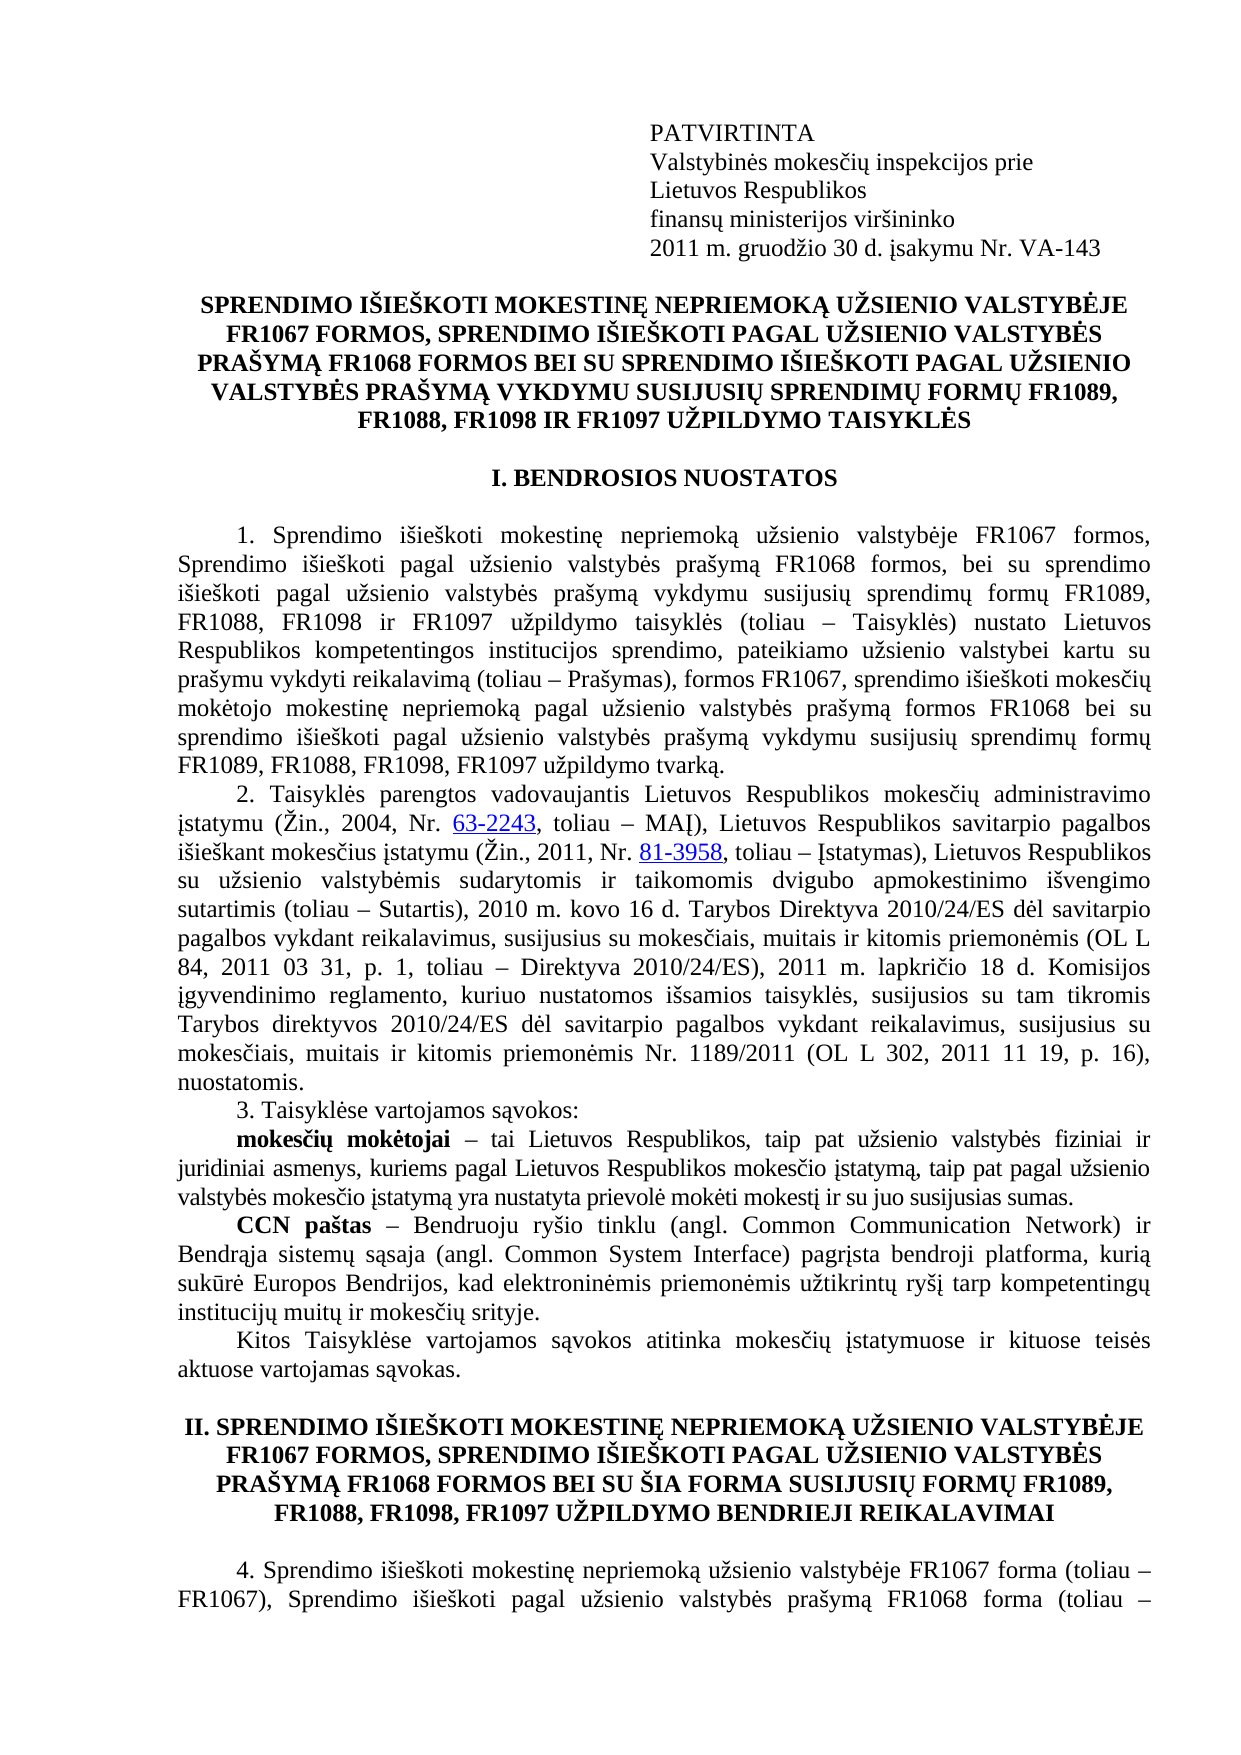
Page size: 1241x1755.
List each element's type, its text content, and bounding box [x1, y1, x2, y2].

text I. BENDROSIOS NUOSTATOS [177, 463, 1152, 492]
text 2011 m. gruodžio 30 d. įsakymu Nr. VA-143 [649, 233, 1152, 262]
text PATVIRTINTA [649, 118, 1152, 147]
text Lietuvos Respublikos [649, 176, 1152, 204]
text 3. Taisyklėse vartojamos sąvokos: [177, 1096, 1152, 1124]
text II. SPRENDIMO IŠIEŠKOTI MOKESTINĘ NEPRIEMOKĄ UŽSIENIO VALSTYBĖJE FR1067 FORMOS, SPRENDIMO IŠIEŠKOTI PAGAL UŽSIENIO VALSTYBĖS PRAŠYMĄ FR1068 FORMOS BEI SU ŠIA FORMA SUSIJUSIŲ FORMŲ FR1089, FR1088, FR1098, FR1097 UŽPILDYMO BENDRIEJI REIKALAVIMAI [177, 1412, 1152, 1527]
text Valstybinės mokesčių inspekcijos prie [649, 147, 1152, 176]
text finansų ministerijos viršininko [649, 204, 1152, 233]
text CCN paštas – Bendruoju ryšio tinklu (angl. Common Communication Network) ir Bendrąja sistemų sąsaja (angl. Common System Interface) pagrįsta bendroji platforma, kurią sukūrė Europos Bendrijos, kad elektroninėmis priemonėmis užtikrintų ryšį tarp kompetentingų institucijų muitų ir mokesčių srityje. [177, 1211, 1152, 1326]
text SPRENDIMO IŠIEŠKOTI MOKESTINĘ NEPRIEMOKĄ UŽSIENIO VALSTYBĖJE FR1067 FORMOS, SPRENDIMO IŠIEŠKOTI PAGAL UŽSIENIO VALSTYBĖS PRAŠYMĄ FR1068 FORMOS BEI SU SPRENDIMO IŠIEŠKOTI PAGAL UŽSIENIO VALSTYBĖS PRAŠYMĄ VYKDYMU SUSIJUSIŲ SPRENDIMŲ FORMŲ FR1089, FR1088, FR1098 IR FR1097 UŽPILDYMO TAISYKLĖS [177, 291, 1152, 434]
text Kitos Taisyklėse vartojamos sąvokos atitinka mokesčių įstatymuose ir kituose teisės aktuose vartojamas sąvokas. [177, 1326, 1152, 1383]
text 2. Taisyklės parengtos vadovaujantis Lietuvos Respublikos mokesčių administravimo įstatymu (Žin., 2004, Nr. 63-2243, toliau – MAĮ), Lietuvos Respublikos savitarpio pagalbos išieškant mokesčius įstatymu (Žin., 2011, Nr. 81-3958, toliau – Įstatymas), Lietuvos Respublikos su užsienio valstybėmis sudarytomis ir taikomomis dvigubo apmokestinimo išvengimo sutartimis (toliau – Sutartis), 2010 m. kovo 16 d. Tarybos Direktyva 2010/24/ES dėl savitarpio pagalbos vykdant reikalavimus, susijusius su mokesčiais, muitais ir kitomis priemonėmis (OL L 84, 2011 03 31, p. 1, toliau – Direktyva 2010/24/ES), 2011 m. lapkričio 18 d. Komisijos įgyvendinimo reglamento, kuriuo nustatomos išsamios taisyklės, susijusios su tam tikromis Tarybos direktyvos 2010/24/ES dėl savitarpio pagalbos vykdant reikalavimus, susijusius su mokesčiais, muitais ir kitomis priemonėmis Nr. 1189/2011 (OL L 302, 2011 11 19, p. 16), nuostatomis. [177, 779, 1152, 1096]
text mokesčių mokėtojai – tai Lietuvos Respublikos, taip pat užsienio valstybės fiziniai ir juridiniai asmenys, kuriems pagal Lietuvos Respublikos mokesčio įstatymą, taip pat pagal užsienio valstybės mokesčio įstatymą yra nustatyta prievolė mokėti mokestį ir su juo susijusias sumas. [177, 1124, 1152, 1211]
text 4. Sprendimo išieškoti mokestinę nepriemoką užsienio valstybėje FR1067 forma (toliau – FR1067), Sprendimo išieškoti pagal užsienio valstybės prašymą FR1068 forma (toliau – [177, 1556, 1152, 1613]
text 1. Sprendimo išieškoti mokestinę nepriemoką užsienio valstybėje FR1067 formos, Sprendimo išieškoti pagal užsienio valstybės prašymą FR1068 formos, bei su sprendimo išieškoti pagal užsienio valstybės prašymą vykdymu susijusių sprendimų formų FR1089, FR1088, FR1098 ir FR1097 užpildymo taisyklės (toliau – Taisyklės) nustato Lietuvos Respublikos kompetentingos institucijos sprendimo, pateikiamo užsienio valstybei kartu su prašymu vykdyti reikalavimą (toliau – Prašymas), formos FR1067, sprendimo išieškoti mokesčių mokėtojo mokestinę nepriemoką pagal užsienio valstybės prašymą formos FR1068 bei su sprendimo išieškoti pagal užsienio valstybės prašymą vykdymu susijusių sprendimų formų FR1089, FR1088, FR1098, FR1097 užpildymo tvarką. [177, 521, 1152, 779]
